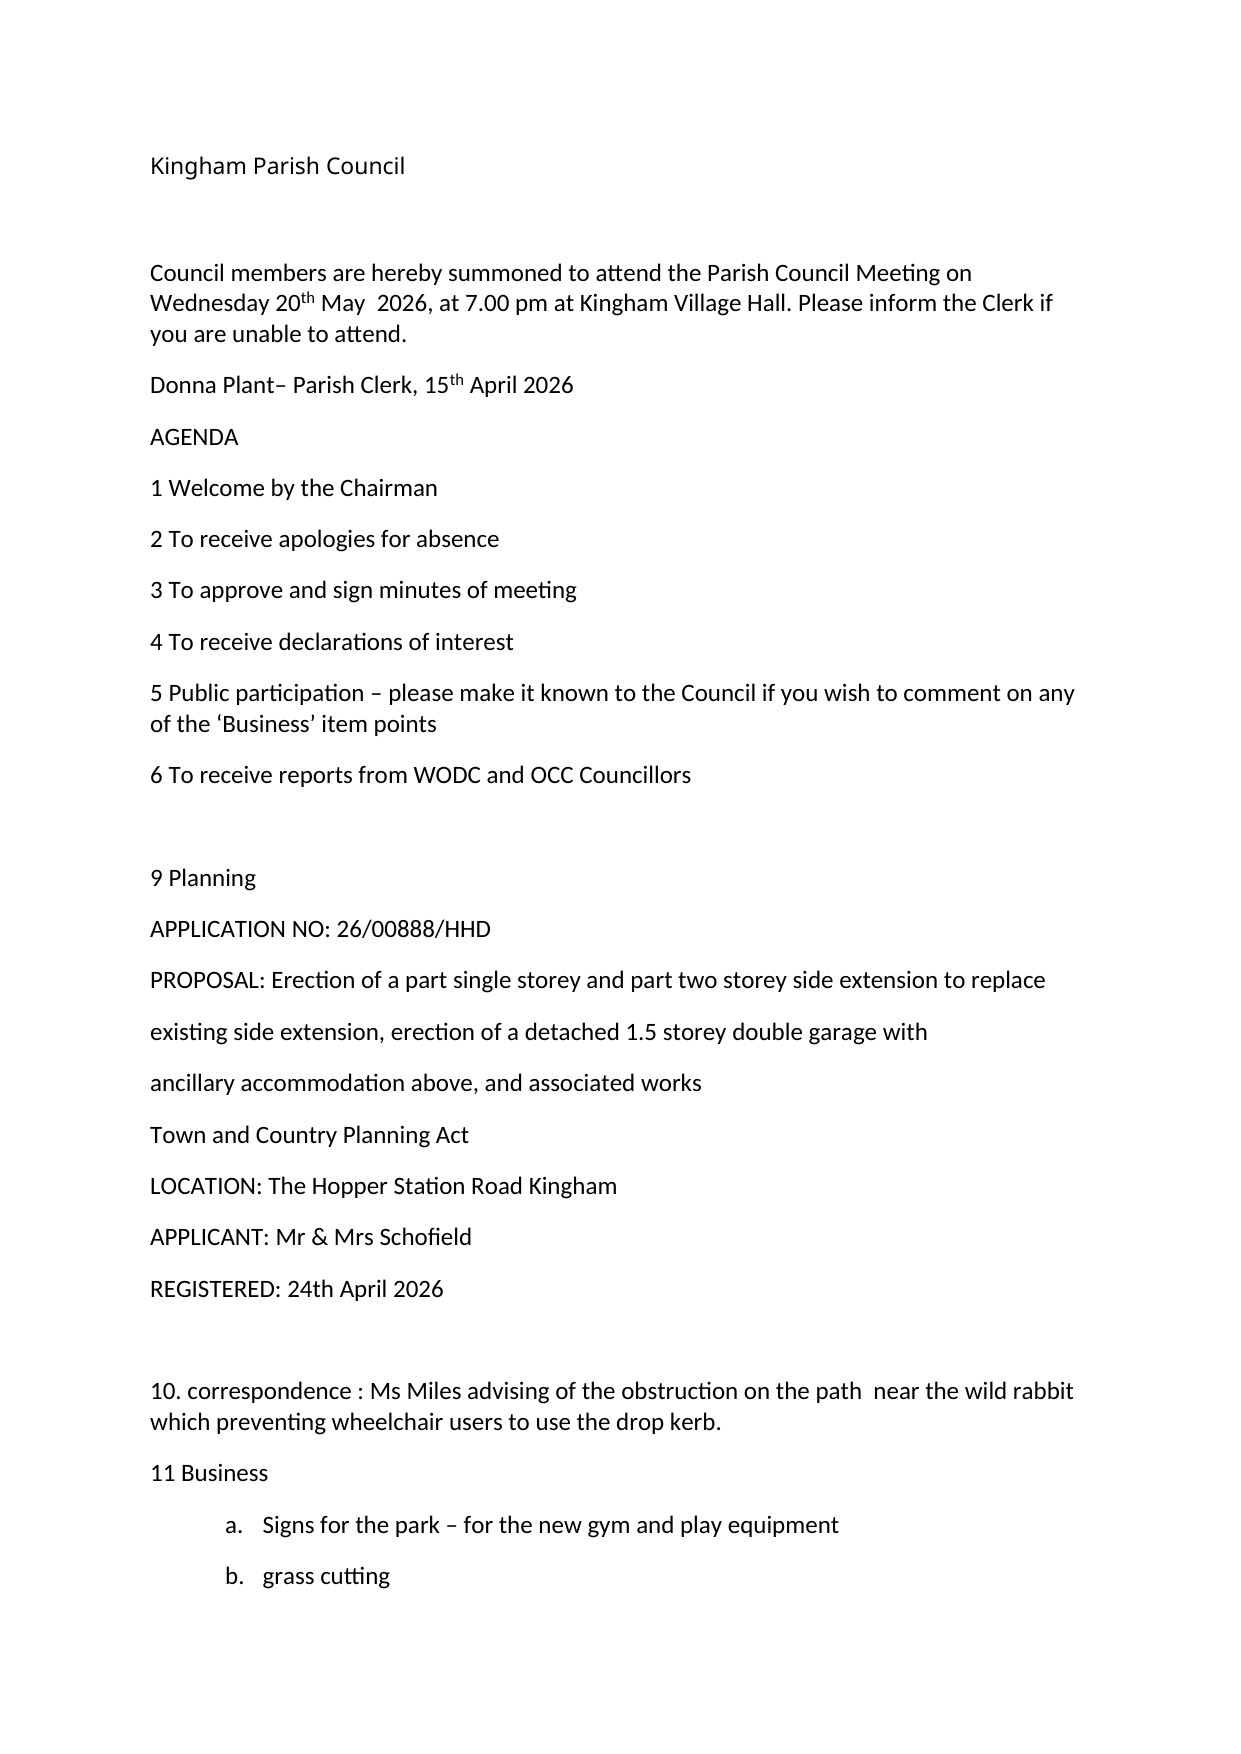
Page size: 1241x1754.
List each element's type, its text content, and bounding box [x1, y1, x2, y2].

text APPLICATION NO: 26/00888/HHD [150, 913, 1090, 944]
text Kingham Parish Council [150, 150, 1090, 181]
text 11 Business [150, 1457, 1090, 1488]
text LOCATION: The Hopper Station Road Kingham [150, 1170, 1090, 1201]
text 10. correspondence : Ms Miles advising of the obstruction on the path near the wild rabbit which preventing wheelchair users to use the drop kerb. [150, 1376, 1090, 1437]
text 9 Planning [150, 862, 1090, 892]
text Donna Plant– Parish Clerk, 15th April 2026 [150, 369, 1090, 400]
text Town and Country Planning Act [150, 1119, 1090, 1149]
text 6 To receive reports from WODC and OCC Councillors [150, 759, 1090, 790]
text Council members are hereby summoned to attend the Parish Council Meeting on Wednesday 20th May 2026, at 7.00 pm at Kingham Village Hall. Please inform the Clerk if you are unable to attend. [150, 257, 1090, 348]
list grass cutting [225, 1560, 1090, 1591]
text AGENDA [150, 421, 1090, 451]
text ancillary accommodation above, and associated works [150, 1067, 1090, 1098]
text APPLICANT: Mr & Mrs Schofield [150, 1221, 1090, 1252]
text 5 Public participation – please make it known to the Council if you wish to comment on any of the ‘Business’ item points [150, 677, 1090, 738]
text REGISTERED: 24th April 2026 [150, 1273, 1090, 1303]
text 2 To receive apologies for absence [150, 523, 1090, 554]
text existing side extension, erection of a detached 1.5 storey double garage with [150, 1016, 1090, 1047]
text 3 To approve and sign minutes of meeting [150, 575, 1090, 605]
text 1 Welcome by the Chairman [150, 472, 1090, 502]
text 4 To receive declarations of interest [150, 626, 1090, 657]
text PROPOSAL: Erection of a part single storey and part two storey side extension to replace [150, 965, 1090, 995]
list Signs for the park – for the new gym and play equipment [225, 1509, 1090, 1539]
